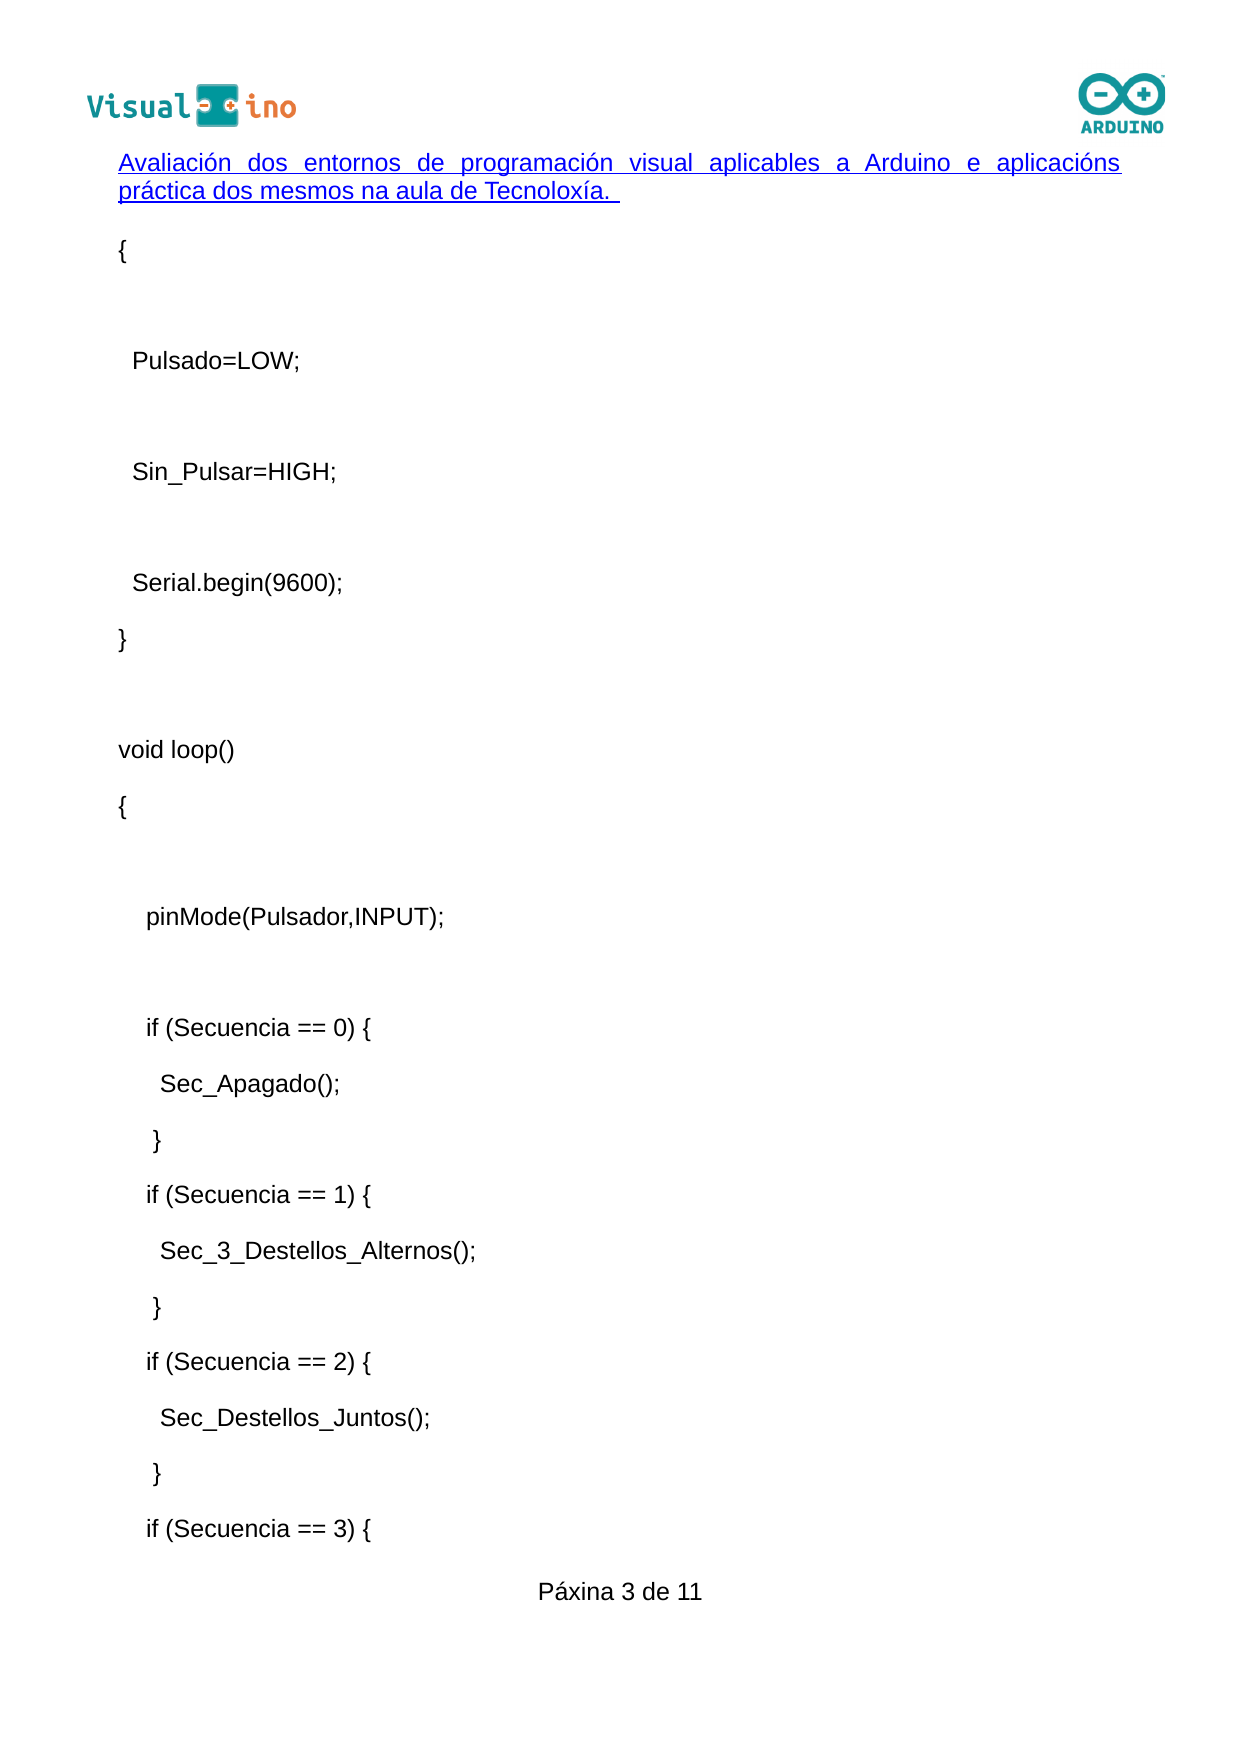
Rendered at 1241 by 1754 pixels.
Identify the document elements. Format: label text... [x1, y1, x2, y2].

text } [118, 624, 1122, 653]
text if (Secuencia == 2) { [118, 1347, 1122, 1376]
text pinMode(Pulsador,INPUT); [118, 902, 1122, 931]
text Sec_Destellos_Juntos(); [118, 1403, 1122, 1432]
text } [118, 1125, 1122, 1153]
text } [118, 1292, 1122, 1320]
picture [1078, 59, 1166, 147]
text if (Secuencia == 3) { [118, 1514, 1122, 1543]
text void loop() [118, 735, 1122, 764]
text { [118, 235, 1122, 263]
text Sec_3_Destellos_Alternos(); [118, 1236, 1122, 1265]
text if (Secuencia == 1) { [118, 1180, 1122, 1209]
text Serial.begin(9600); [118, 568, 1122, 597]
text if (Secuencia == 0) { [118, 1013, 1122, 1042]
text Sin_Pulsar=HIGH; [118, 457, 1122, 486]
text Pulsado=LOW; [118, 346, 1122, 375]
text { [118, 791, 1122, 820]
text Sec_Apagado(); [118, 1069, 1122, 1098]
text } [118, 1458, 1122, 1487]
picture [84, 73, 304, 129]
